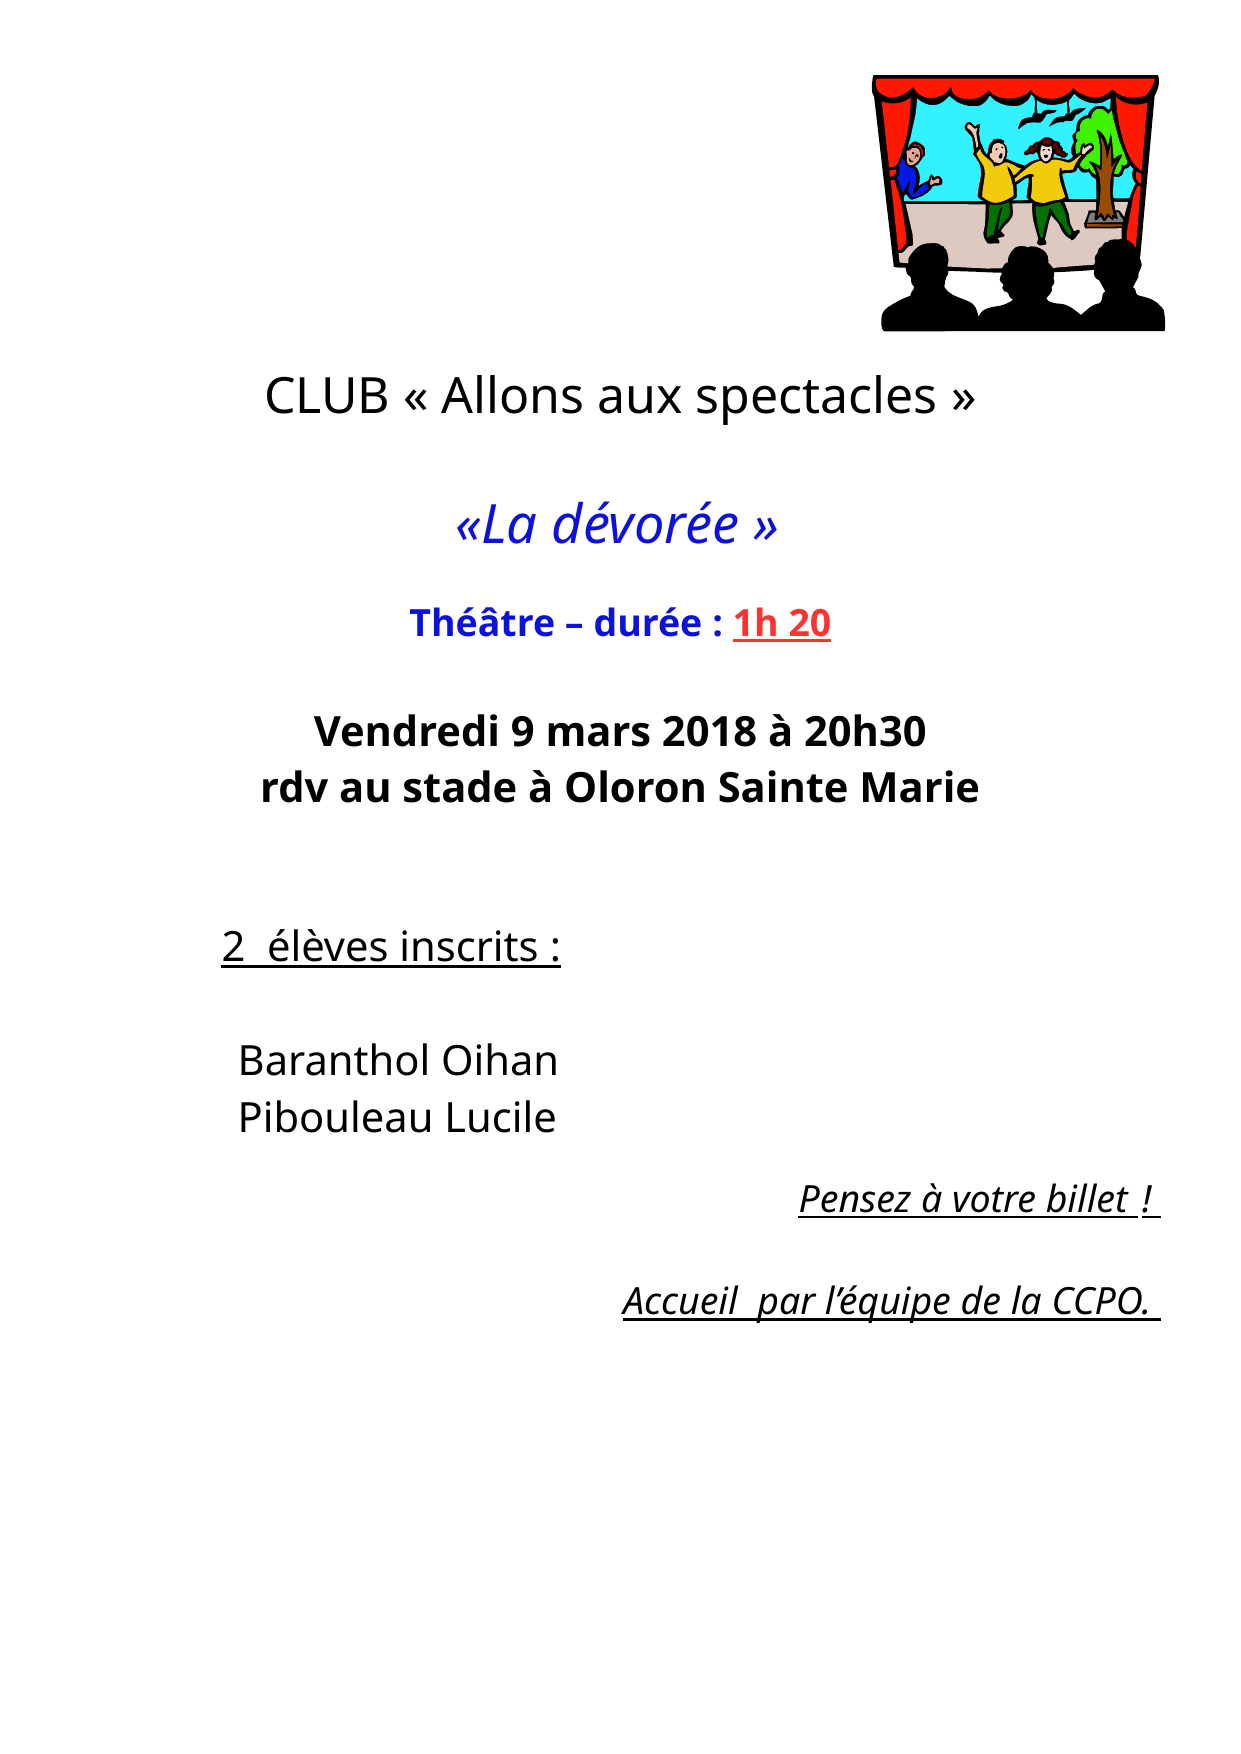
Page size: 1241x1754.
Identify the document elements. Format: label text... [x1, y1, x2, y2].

text Accueil par l’équipe de la CCPO. [75, 1275, 1165, 1326]
text Pibouleau Lucile [237, 1087, 1165, 1144]
text rdv au stade à Oloron Sainte Marie [75, 758, 1165, 815]
text CLUB « Allons aux spectacles » [75, 360, 1165, 428]
text Vendredi 9 mars 2018 à 20h30 [75, 702, 1165, 758]
text Pensez à votre billet ! [75, 1173, 1165, 1224]
text 2 élèves inscrits : [75, 917, 1165, 974]
text Baranthol Oihan [237, 1031, 1165, 1087]
text «La dévorée » [75, 486, 1165, 559]
text Théâtre – durée : 1h 20 [75, 596, 1165, 647]
